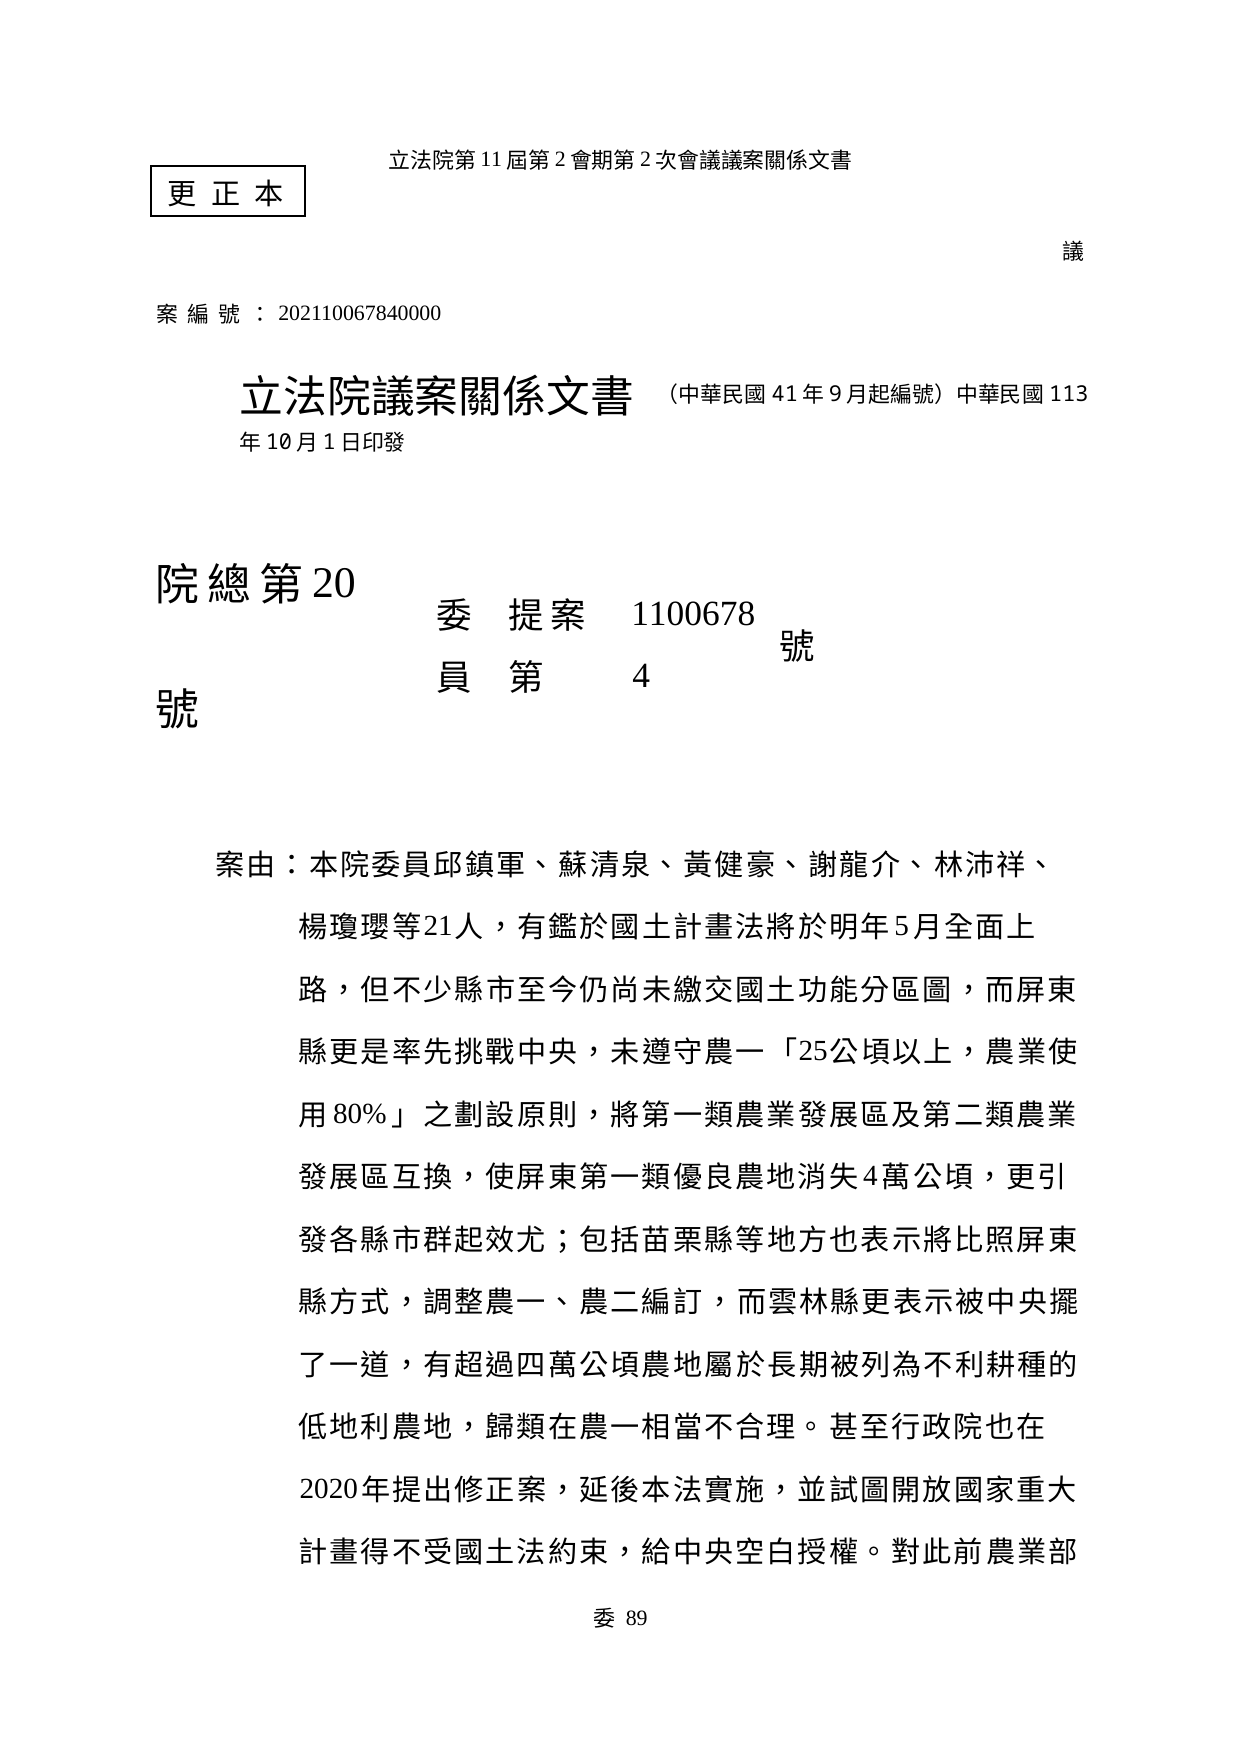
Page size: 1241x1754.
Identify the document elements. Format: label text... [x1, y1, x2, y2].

table_header 提案第 [503, 519, 608, 769]
text 議案編號：202110067840000 [151, 219, 1089, 344]
table_header 號 [772, 519, 809, 769]
table_header 11006784 [609, 519, 772, 769]
table_header [809, 519, 813, 636]
table_header [809, 660, 813, 769]
text 立法院議案關係文書 （中華民國41年9月起編號）中華民國113年10月1日印發 [239, 361, 1089, 456]
table_header 委員 [388, 519, 502, 769]
text 更 正 本 [167, 174, 289, 207]
table_header [814, 519, 828, 769]
text [152, 167, 304, 215]
table_header [809, 638, 813, 659]
table_header 院總第20號 [151, 519, 388, 769]
text 案由：本院委員邱鎮軍、蘇清泉、黃健豪、謝龍介、林沛祥、楊瓊瓔等21人，有鑑於國土計畫法將於明年5月全面上路，但不少縣市至今仍尚未繳交國土功能分區圖，而屏東縣更是率先挑戰中央，未遵守農一「25公頃以上，農業使用80%」之劃設原則，將第一類農業發展區及第二類農業發展區互換，使屏東第一類優良農地消失4萬公頃，更引發各縣市群起效尤；包括苗栗縣等地方也表示將比照屏東縣方式，調整農一、農二編訂，而雲林縣更表示被中央擺了一道，有超過四萬公頃農地屬於長期被列為不利耕種的低地利農地，歸類在農一相當不合理。甚至行政院也在2020年提出修正案，延後本法實施，並試圖開放國家重大計畫得不受國土法約束，給中央空白授權。對此前農業部 [206, 831, 1089, 1581]
